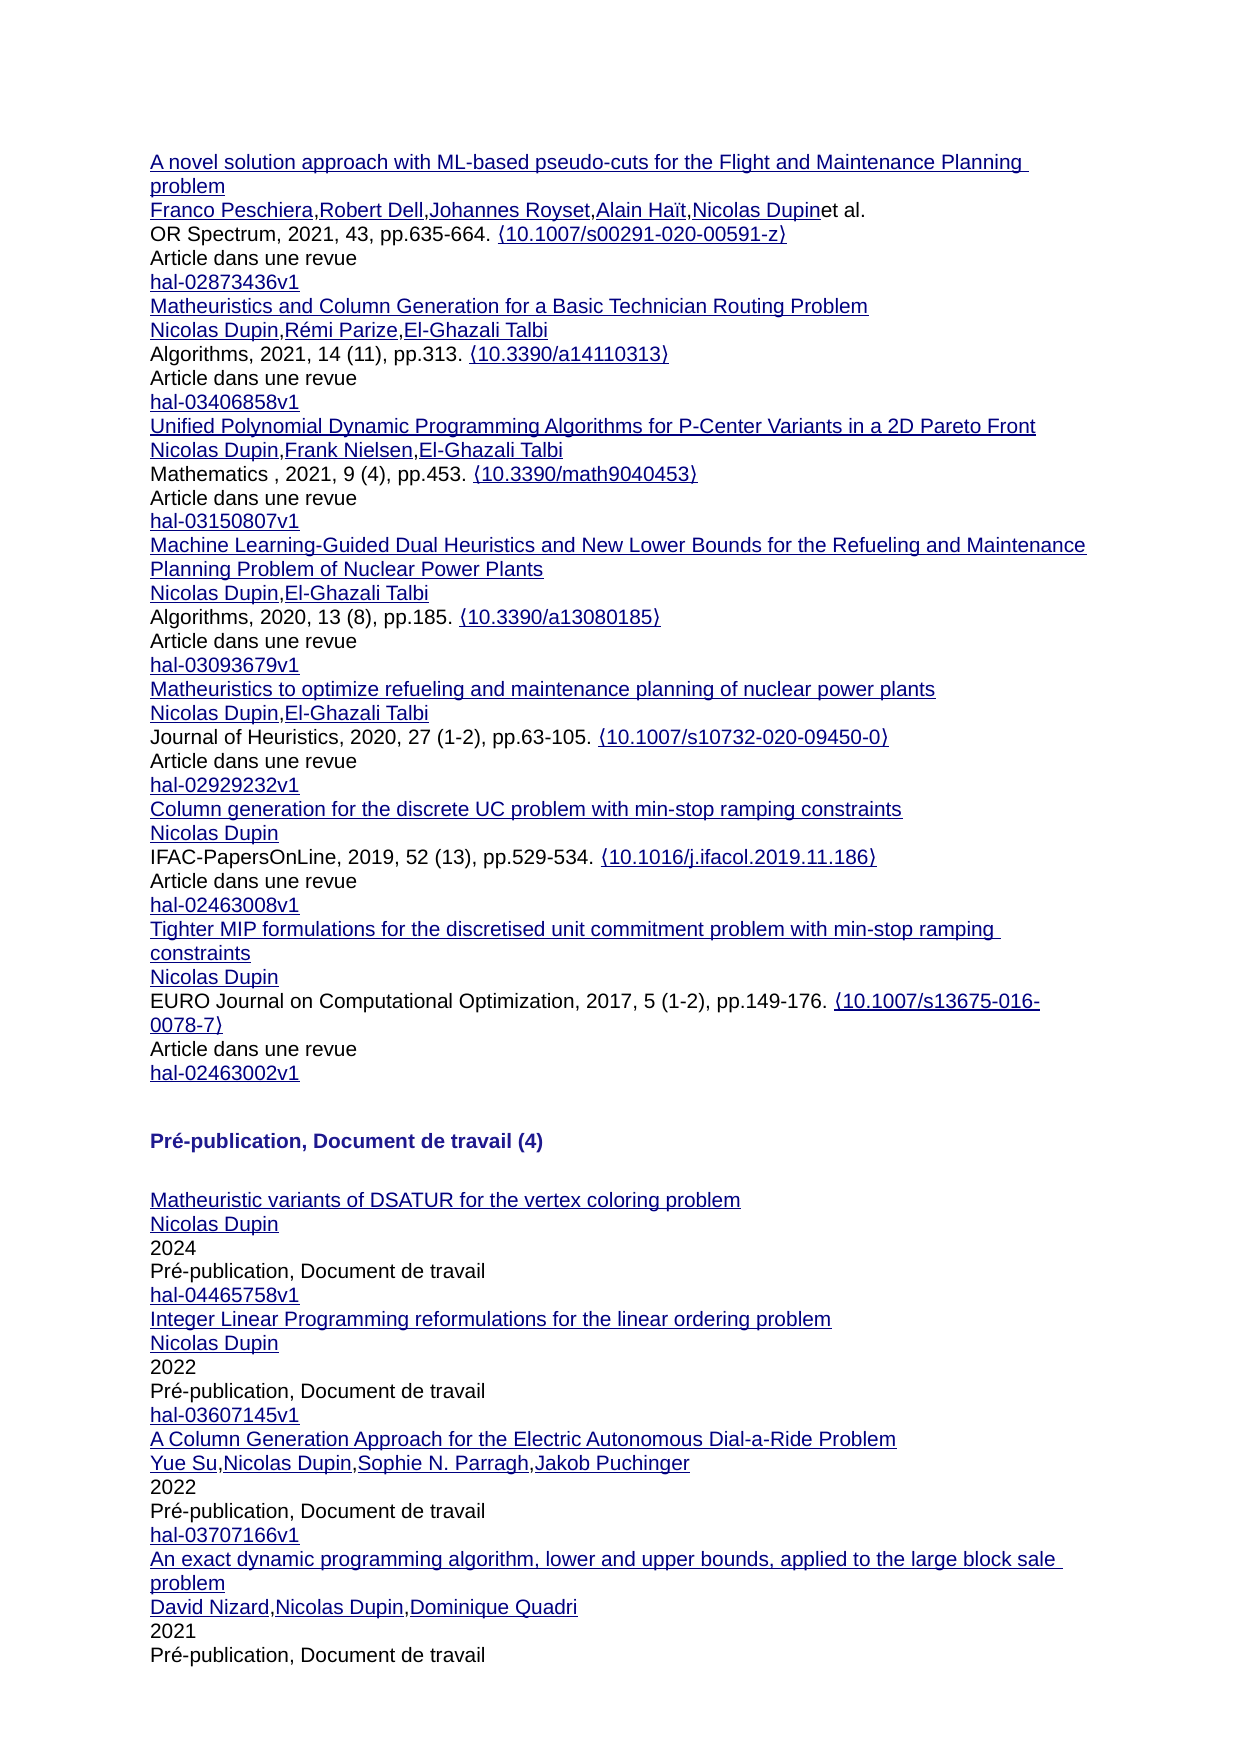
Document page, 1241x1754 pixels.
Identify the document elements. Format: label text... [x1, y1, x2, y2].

table_cell A Column Generation Approach for the Electric Autonomous Dial-a-Ride Problem Yue Su,Nicolas Dupin,Sophie N. Parragh,Jakob Puchinger 2022 Pré-publication, Document de travail hal-03707166v1 [150, 1427, 1090, 1547]
table_cell Column generation for the discrete UC problem with min-stop ramping constraints Nicolas Dupin IFAC-PapersOnLine, 2019, 52 (13), pp.529-534. ⟨10.1016/j.ifacol.2019.11.186⟩ Article dans une revue hal-02463008v1 [150, 797, 1090, 917]
table_cell Tighter MIP formulations for the discretised unit commitment problem with min-stop ramping constraints Nicolas Dupin EURO Journal on Computational Optimization, 2017, 5 (1-2), pp.149-176. ⟨10.1007/s13675-016-0078-7⟩ Article dans une revue hal-02463002v1 [150, 917, 1090, 1084]
table_cell Matheuristics to optimize refueling and maintenance planning of nuclear power plants Nicolas Dupin,El-Ghazali Talbi Journal of Heuristics, 2020, 27 (1-2), pp.63-105. ⟨10.1007/s10732-020-09450-0⟩ Article dans une revue hal-02929232v1 [150, 677, 1090, 797]
table_cell Matheuristics and Column Generation for a Basic Technician Routing Problem Nicolas Dupin,Rémi Parize,El-Ghazali Talbi Algorithms, 2021, 14 (11), pp.313. ⟨10.3390/a14110313⟩ Article dans une revue hal-03406858v1 [150, 294, 1090, 413]
table_cell Integer Linear Programming reformulations for the linear ordering problem Nicolas Dupin 2022 Pré-publication, Document de travail hal-03607145v1 [150, 1307, 1090, 1427]
table_cell An exact dynamic programming algorithm, lower and upper bounds, applied to the large block sale problem David Nizard,Nicolas Dupin,Dominique Quadri 2021 Pré-publication, Document de travail [150, 1547, 1090, 1667]
table_cell Machine Learning-Guided Dual Heuristics and New Lower Bounds for the Refueling and Maintenance Planning Problem of Nuclear Power Plants Nicolas Dupin,El-Ghazali Talbi Algorithms, 2020, 13 (8), pp.185. ⟨10.3390/a13080185⟩ Article dans une revue hal-03093679v1 [150, 533, 1090, 677]
table_cell Unified Polynomial Dynamic Programming Algorithms for P-Center Variants in a 2D Pareto Front Nicolas Dupin,Frank Nielsen,El-Ghazali Talbi Mathematics , 2021, 9 (4), pp.453. ⟨10.3390/math9040453⟩ Article dans une revue hal-03150807v1 [150, 414, 1090, 533]
table_header Matheuristic variants of DSATUR for the vertex coloring problem Nicolas Dupin 2024 Pré-publication, Document de travail hal-04465758v1 [150, 1188, 1090, 1307]
subtitle Pré-publication, Document de travail (4) [150, 1129, 1090, 1153]
table_cell A novel solution approach with ML-based pseudo-cuts for the Flight and Maintenance Planning problem Franco Peschiera,Robert Dell,Johannes Royset,Alain Haït,Nicolas Dupinet al. OR Spectrum, 2021, 43, pp.635-664. ⟨10.1007/s00291-020-00591-z⟩ Article dans une revue hal-02873436v1 [150, 150, 1090, 294]
